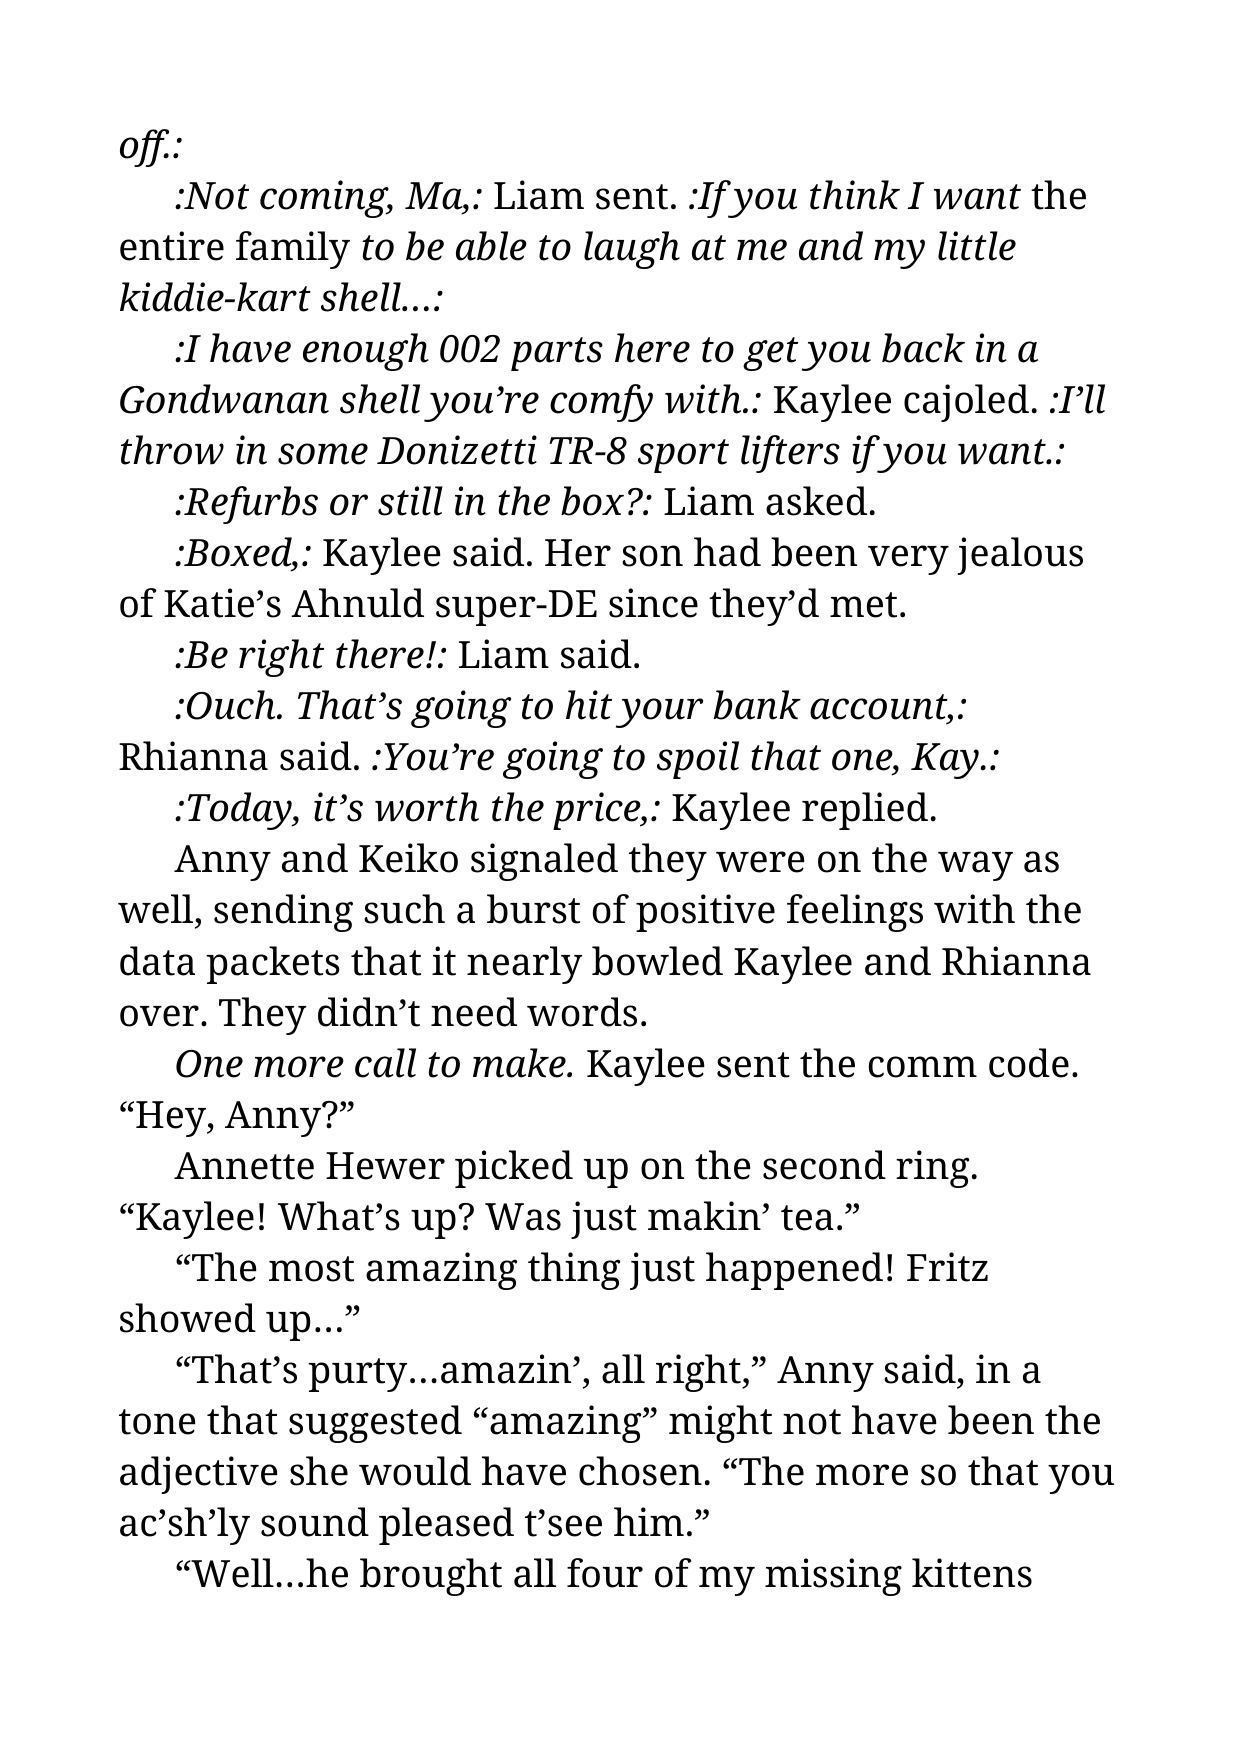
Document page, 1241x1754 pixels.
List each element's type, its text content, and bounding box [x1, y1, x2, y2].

text :Today, it’s worth the price,: Kaylee replied. [118, 782, 1122, 833]
text “The most amazing thing just happened! Fritz showed up…” [118, 1241, 1122, 1343]
text :Refurbs or still in the box?: Liam asked. [118, 475, 1122, 526]
text :Be right there!: Liam said. [118, 628, 1122, 679]
text :Ouch. That’s going to hit your bank account,: Rhianna said. :You’re going to spoil that one, Kay.: [118, 679, 1122, 782]
text off.: [118, 118, 1122, 169]
text :Not coming, Ma,: Liam sent. :If you think I want the entire family to be able to laugh at me and my little kiddie-kart shell…: [118, 169, 1122, 322]
text Anny and Keiko signaled they were on the way as well, sending such a burst of positive feelings with the data packets that it nearly bowled Kaylee and Rhianna over. They didn’t need words. [118, 833, 1122, 1037]
text One more call to make. Kaylee sent the comm code. “Hey, Anny?” [118, 1037, 1122, 1139]
text “Well…he brought all four of my missing kittens [118, 1547, 1122, 1598]
text :Boxed,: Kaylee said. Her son had been very jealous of Katie’s Ahnuld super-DE since they’d met. [118, 526, 1122, 628]
text “That’s purty…amazin’, all right,” Anny said, in a tone that suggested “amazing” might not have been the adjective she would have chosen. “The more so that you ac’sh’ly sound pleased t’see him.” [118, 1343, 1122, 1547]
text Annette Hewer picked up on the second ring. “Kaylee! What’s up? Was just makin’ tea.” [118, 1139, 1122, 1241]
text :I have enough 002 parts here to get you back in a Gondwanan shell you’re comfy with.: Kaylee cajoled. :I’ll throw in some Donizetti TR-8 sport lifters if you want.: [118, 322, 1122, 475]
